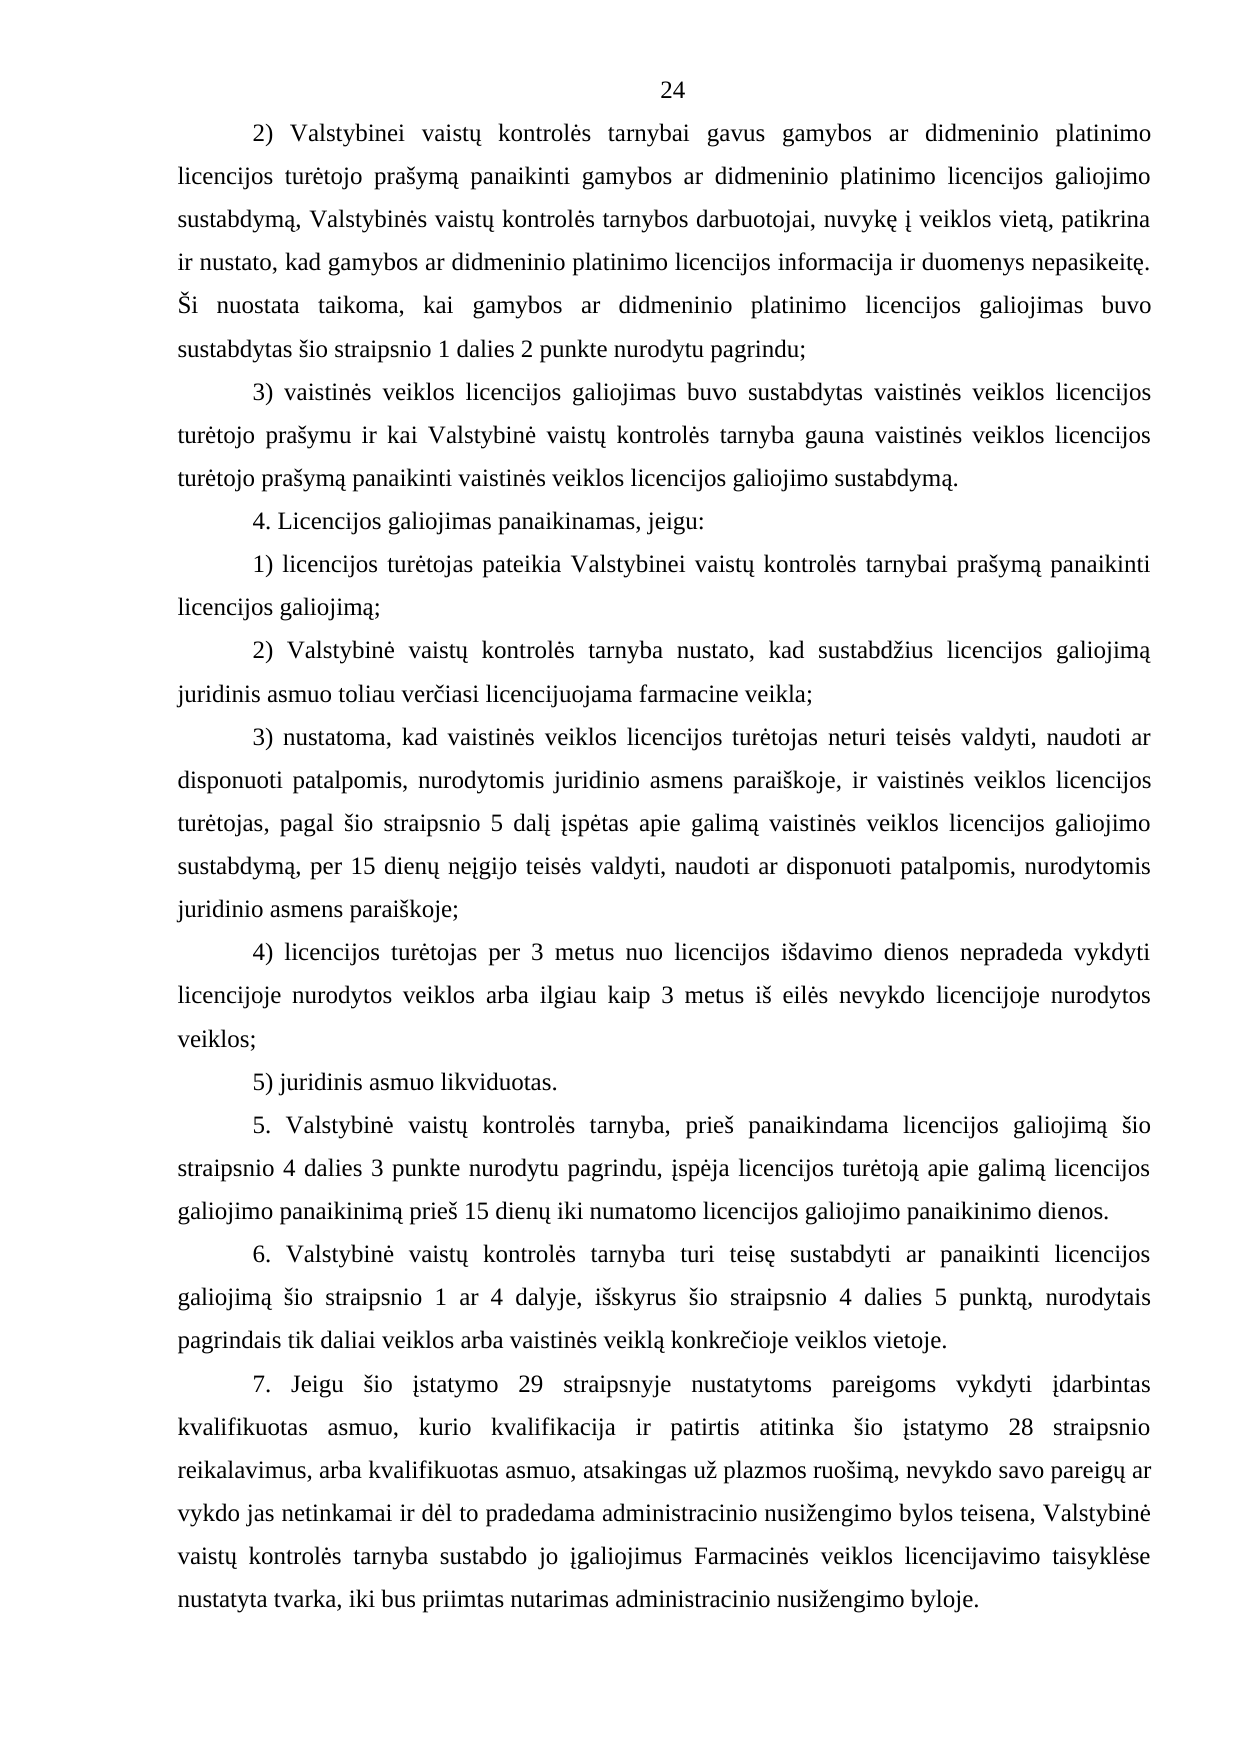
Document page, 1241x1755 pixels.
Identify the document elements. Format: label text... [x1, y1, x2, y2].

text 2) Valstybinė vaistų kontrolės tarnyba nustato, kad sustabdžius licencijos galiojimą juridinis asmuo toliau verčiasi licencijuojama farmacine veikla; [177, 636, 1152, 707]
text 4. Licencijos galiojimas panaikinamas, jeigu: [177, 506, 1152, 535]
text 3) nustatoma, kad vaistinės veiklos licencijos turėtojas neturi teisės valdyti, naudoti ar disponuoti patalpomis, nurodytomis juridinio asmens paraiškoje, ir vaistinės veiklos licencijos turėtojas, pagal šio straipsnio 5 dalį įspėtas apie galimą vaistinės veiklos licencijos galiojimo sustabdymą, per 15 dienų neįgijo teisės valdyti, naudoti ar disponuoti patalpomis, nurodytomis juridinio asmens paraiškoje; [177, 722, 1152, 923]
text 3) vaistinės veiklos licencijos galiojimas buvo sustabdytas vaistinės veiklos licencijos turėtojo prašymu ir kai Valstybinė vaistų kontrolės tarnyba gauna vaistinės veiklos licencijos turėtojo prašymą panaikinti vaistinės veiklos licencijos galiojimo sustabdymą. [177, 377, 1152, 492]
text 7. Jeigu šio įstatymo 29 straipsnyje nustatytoms pareigoms vykdyti įdarbintas kvalifikuotas asmuo, kurio kvalifikacija ir patirtis atitinka šio įstatymo 28 straipsnio reikalavimus, arba kvalifikuotas asmuo, atsakingas už plazmos ruošimą, nevykdo savo pareigų ar vykdo jas netinkamai ir dėl to pradedama administracinio nusižengimo bylos teisena, Valstybinė vaistų kontrolės tarnyba sustabdo jo įgaliojimus Farmacinės veiklos licencijavimo taisyklėse nustatyta tvarka, iki bus priimtas nutarimas administracinio nusižengimo byloje. [177, 1369, 1152, 1613]
text 1) licencijos turėtojas pateikia Valstybinei vaistų kontrolės tarnybai prašymą panaikinti licencijos galiojimą; [177, 549, 1152, 621]
text 5. Valstybinė vaistų kontrolės tarnyba, prieš panaikindama licencijos galiojimą šio straipsnio 4 dalies 3 punkte nurodytu pagrindu, įspėja licencijos turėtoją apie galimą licencijos galiojimo panaikinimą prieš 15 dienų iki numatomo licencijos galiojimo panaikinimo dienos. [177, 1110, 1152, 1225]
text 4) licencijos turėtojas per 3 metus nuo licencijos išdavimo dienos nepradeda vykdyti licencijoje nurodytos veiklos arba ilgiau kaip 3 metus iš eilės nevykdo licencijoje nurodytos veiklos; [177, 937, 1152, 1052]
text 5) juridinis asmuo likviduotas. [177, 1067, 1152, 1096]
text 6. Valstybinė vaistų kontrolės tarnyba turi teisę sustabdyti ar panaikinti licencijos galiojimą šio straipsnio 1 ar 4 dalyje, išskyrus šio straipsnio 4 dalies 5 punktą, nurodytais pagrindais tik daliai veiklos arba vaistinės veiklą konkrečioje veiklos vietoje. [177, 1239, 1152, 1354]
text 2) Valstybinei vaistų kontrolės tarnybai gavus gamybos ar didmeninio platinimo licencijos turėtojo prašymą panaikinti gamybos ar didmeninio platinimo licencijos galiojimo sustabdymą, Valstybinės vaistų kontrolės tarnybos darbuotojai, nuvykę į veiklos vietą, patikrina ir nustato, kad gamybos ar didmeninio platinimo licencijos informacija ir duomenys nepasikeitę. Ši nuostata taikoma, kai gamybos ar didmeninio platinimo licencijos galiojimas buvo sustabdytas šio straipsnio 1 dalies 2 punkte nurodytu pagrindu; [177, 118, 1152, 362]
